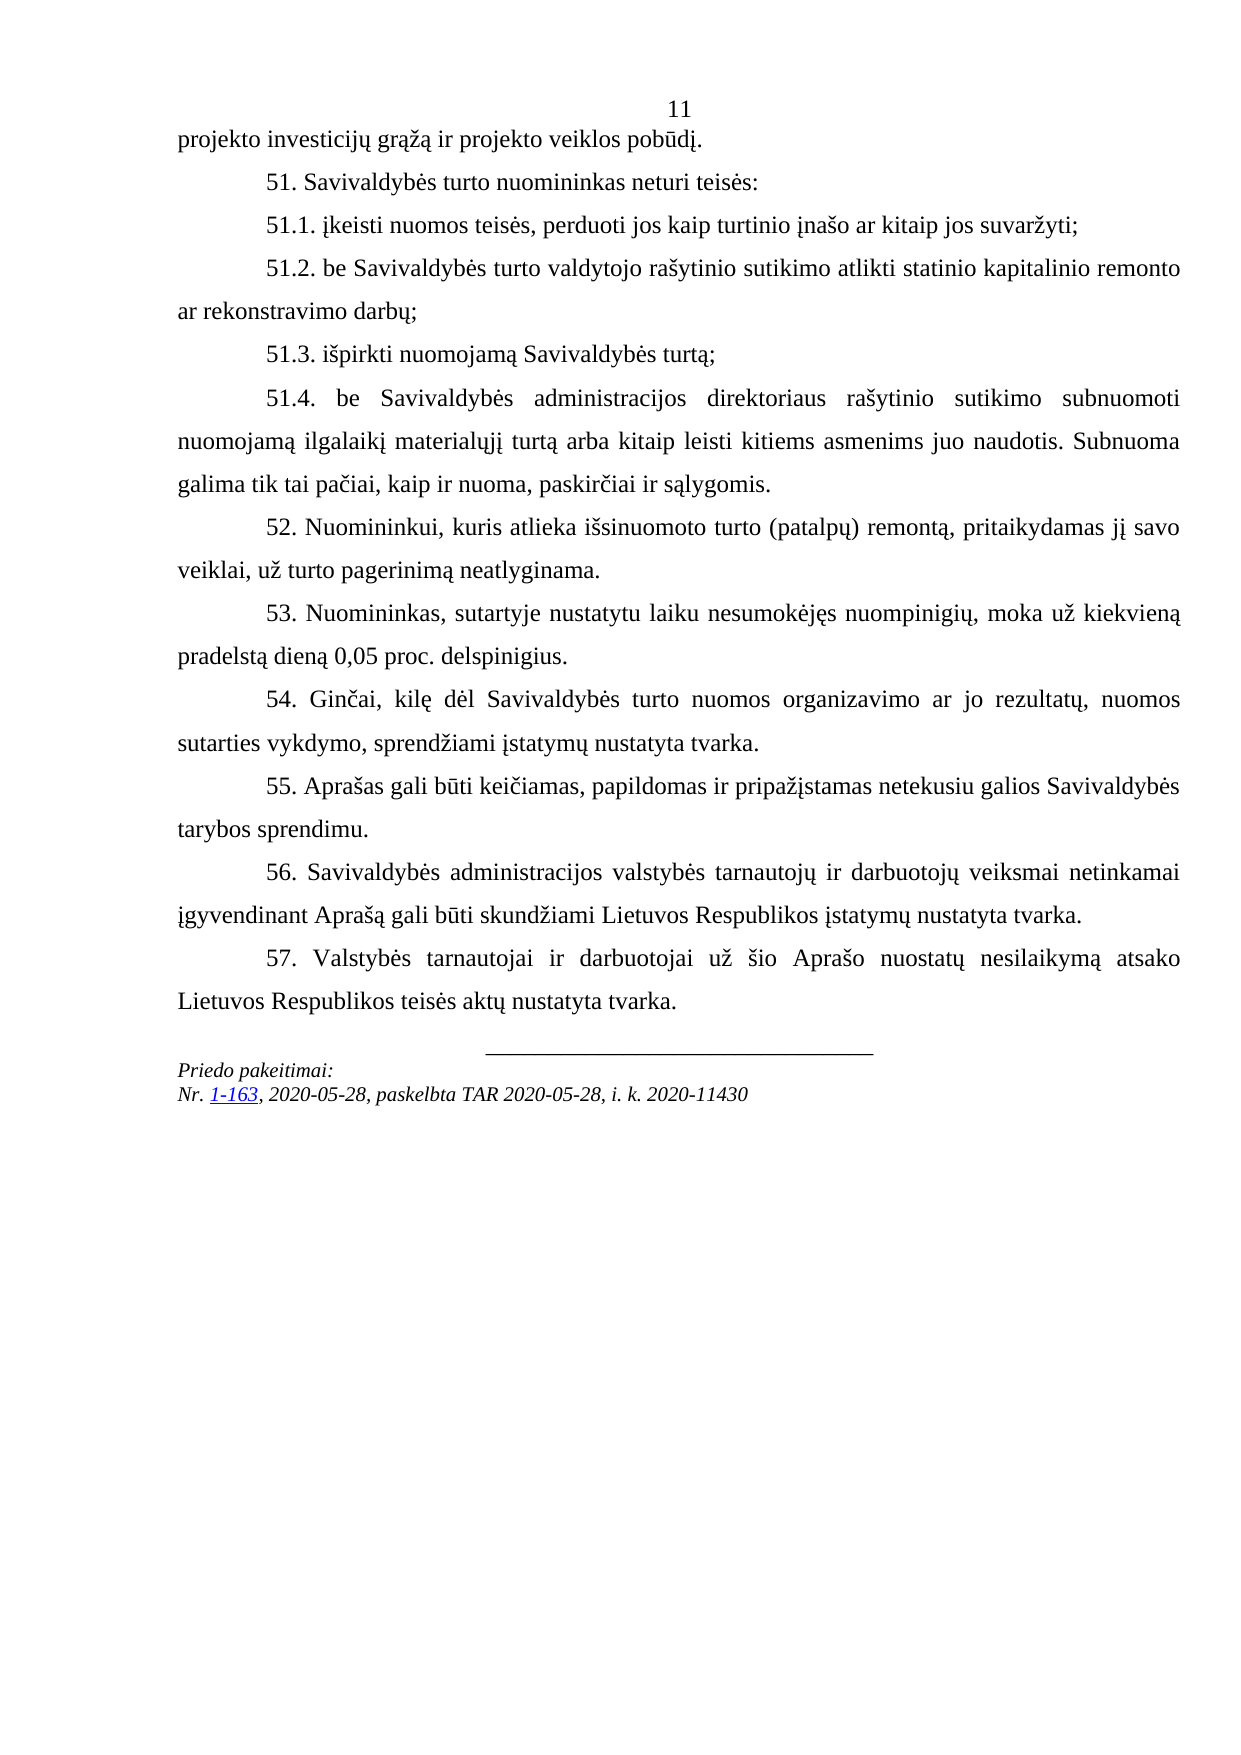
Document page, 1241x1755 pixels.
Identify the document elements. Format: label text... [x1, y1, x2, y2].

text 57. Valstybės tarnautojai ir darbuotojai už šio Aprašo nuostatų nesilaikymą atsako Lietuvos Respublikos teisės aktų nustatyta tvarka. [177, 943, 1181, 1015]
text 51.1. įkeisti nuomos teisės, perduoti jos kaip turtinio įnašo ar kitaip jos suvaržyti; [177, 210, 1181, 239]
text 53. Nuomininkas, sutartyje nustatytu laiku nesumokėjęs nuompinigių, moka už kiekvieną pradelstą dieną 0,05 proc. delspinigius. [177, 598, 1181, 670]
text 51. Savivaldybės turto nuomininkas neturi teisės: [177, 167, 1181, 196]
text 56. Savivaldybės administracijos valstybės tarnautojų ir darbuotojų veiksmai netinkamai įgyvendinant Aprašą gali būti skundžiami Lietuvos Respublikos įstatymų nustatyta tvarka. [177, 857, 1181, 929]
text 54. Ginčai, kilę dėl Savivaldybės turto nuomos organizavimo ar jo rezultatų, nuomos sutarties vykdymo, sprendžiami įstatymų nustatyta tvarka. [177, 684, 1181, 756]
text _______________________________ [177, 1029, 1181, 1058]
text 52. Nuomininkui, kuris atlieka išsinuomoto turto (patalpų) remontą, pritaikydamas jį savo veiklai, už turto pagerinimą neatlyginama. [177, 512, 1181, 584]
text projekto investicijų grąžą ir projekto veiklos pobūdį. [177, 124, 1181, 153]
text 51.2. be Savivaldybės turto valdytojo rašytinio sutikimo atlikti statinio kapitalinio remonto ar rekonstravimo darbų; [177, 253, 1181, 325]
text 51.3. išpirkti nuomojamą Savivaldybės turtą; [177, 339, 1181, 368]
text 51.4. be Savivaldybės administracijos direktoriaus rašytinio sutikimo subnuomoti nuomojamą ilgalaikį materialųjį turtą arba kitaip leisti kitiems asmenims juo naudotis. Subnuoma galima tik tai pačiai, kaip ir nuoma, paskirčiai ir sąlygomis. [177, 383, 1181, 498]
text Priedo pakeitimai: [177, 1058, 1181, 1082]
text Nr. 1-163, 2020-05-28, paskelbta TAR 2020-05-28, i. k. 2020-11430 [177, 1082, 1181, 1106]
text 55. Aprašas gali būti keičiamas, papildomas ir pripažįstamas netekusiu galios Savivaldybės tarybos sprendimu. [177, 771, 1181, 843]
